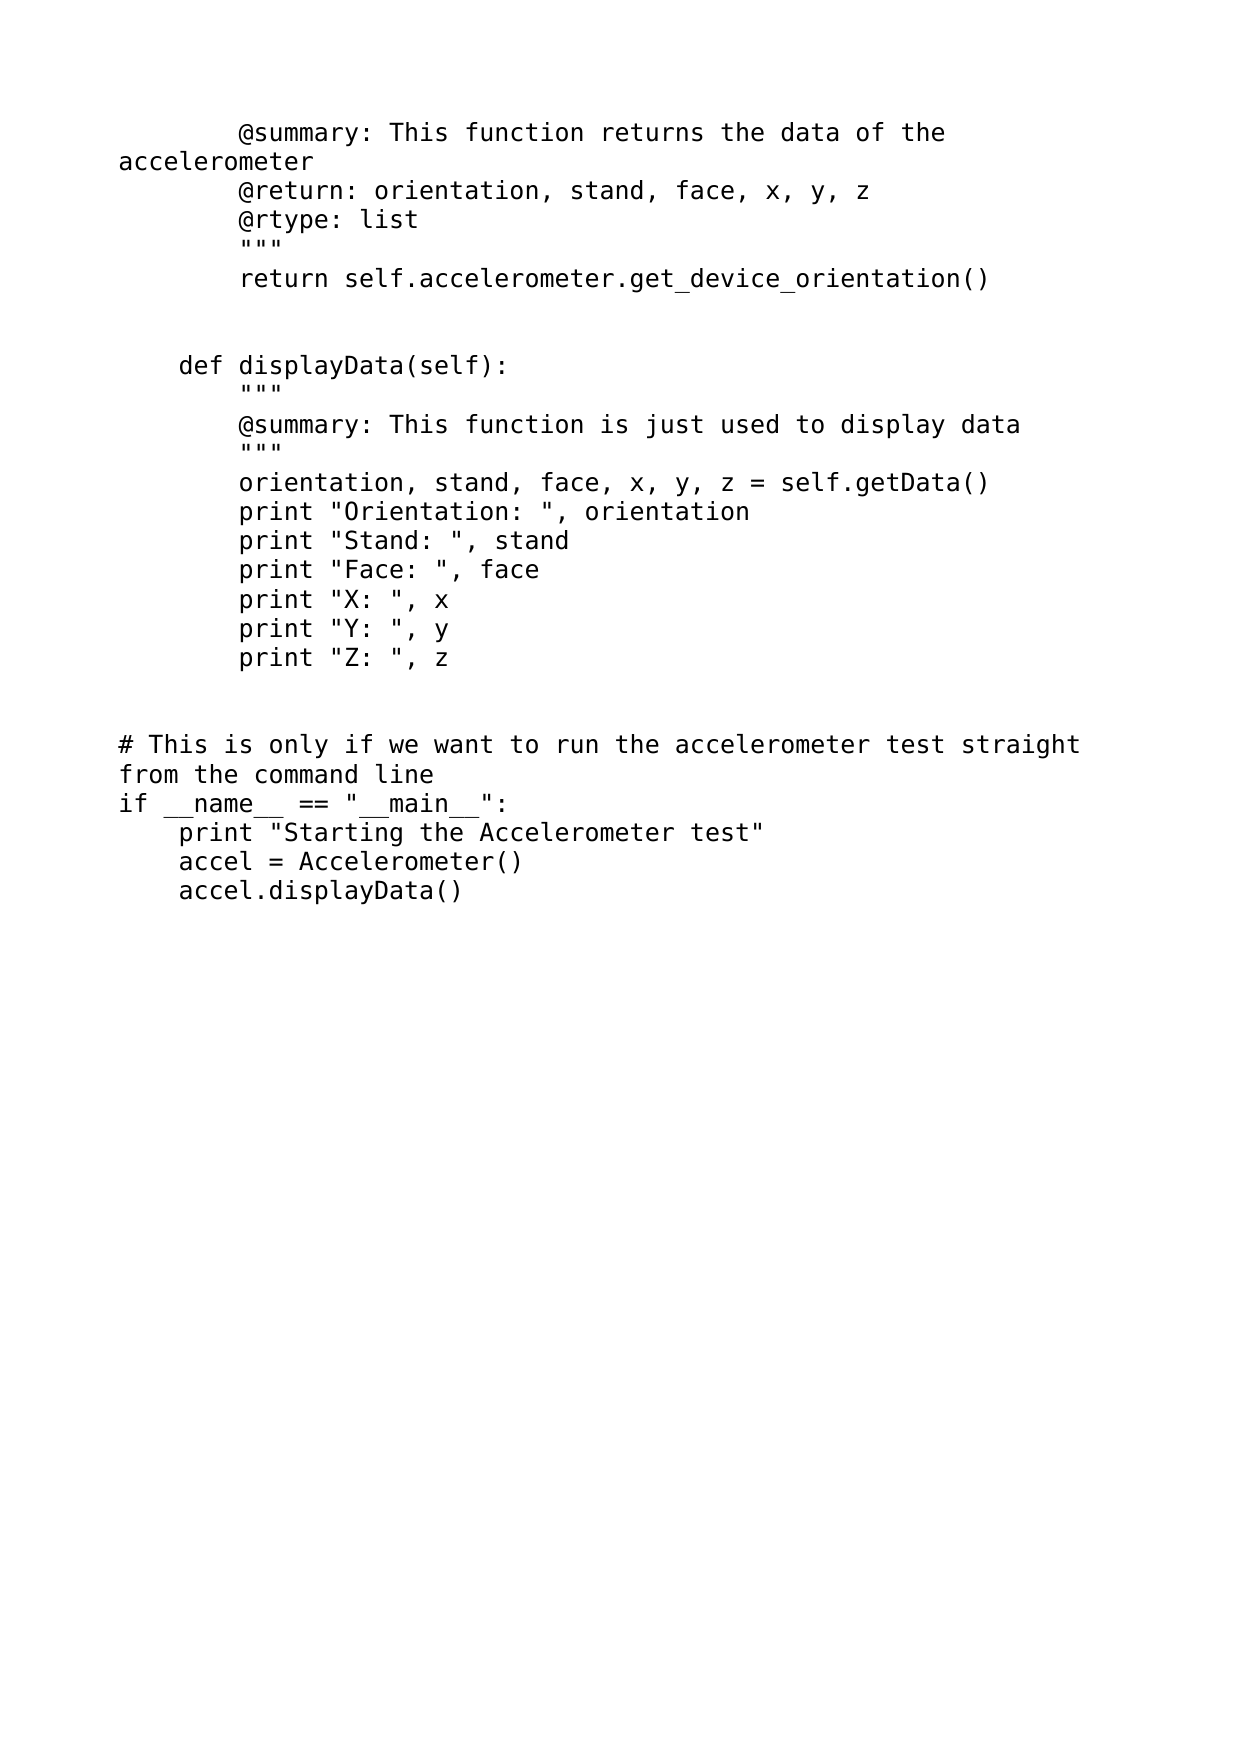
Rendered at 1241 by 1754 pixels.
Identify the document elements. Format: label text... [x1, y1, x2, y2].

text @summary: This function returns the data of the accelerometer @return: orientation, stand, face, x, y, z @rtype: list """ return self.accelerometer.get_device_orientation() def displayData(self): """ @summary: This function is just used to display data """ orientation, stand, face, x, y, z = self.getData() print "Orientation: ", orientation print "Stand: ", stand print "Face: ", face print "X: ", x print "Y: ", y print "Z: ", z # This is only if we want to run the accelerometer test straight from the command line if __name__ == "__main__": print "Starting the Accelerometer test" accel = Accelerometer() accel.displayData() [118, 118, 1122, 906]
